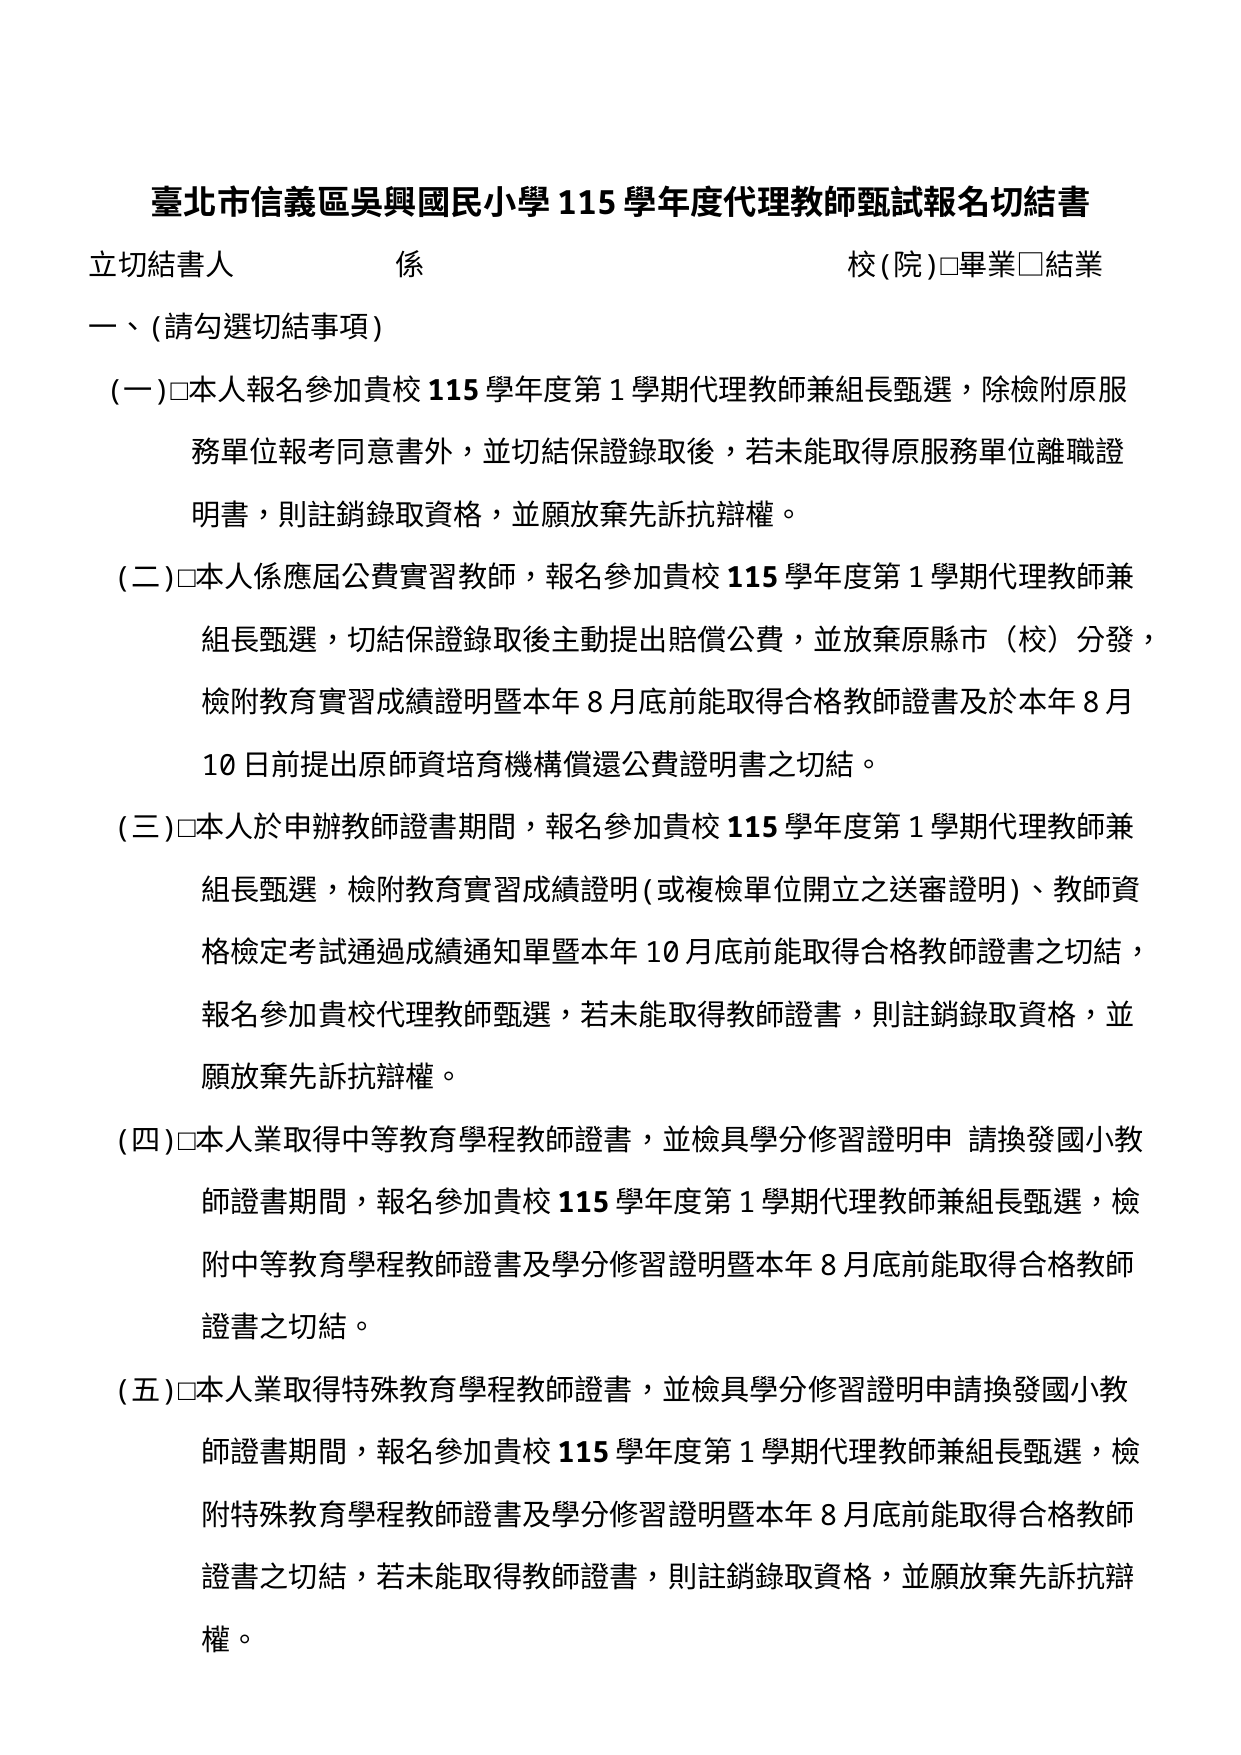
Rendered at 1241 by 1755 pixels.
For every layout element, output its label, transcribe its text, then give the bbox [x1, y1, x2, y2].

text (二)□本人係應屆公費實習教師，報名參加貴校115學年度第1學期代理教師兼組長甄選，切結保證錄取後主動提出賠償公費，並放棄原縣市（校）分發，檢附教育實習成績證明暨本年8月底前能取得合格教師證書及於本年8月10日前提出原師資培育機構償還公費證明書之切結。 [114, 533, 1152, 783]
text (一)□本人報名參加貴校115學年度第1學期代理教師兼組長甄選，除檢附原服務單位報考同意書外，並切結保證錄取後，若未能取得原服務單位離職證明書，則註銷錄取資格，並願放棄先訴抗辯權。 [89, 346, 1152, 533]
text 臺北市信義區吳興國民小學115學年度代理教師甄試報名切結書 [89, 158, 1152, 221]
text (三)□本人於申辦教師證書期間，報名參加貴校115學年度第1學期代理教師兼組長甄選，檢附教育實習成績證明(或複檢單位開立之送審證明)、教師資格檢定考試通過成績通知單暨本年10月底前能取得合格教師證書之切結，報名參加貴校代理教師甄選，若未能取得教師證書，則註銷錄取資格，並願放棄先訴抗辯權。 [114, 783, 1152, 1096]
text (五)□本人業取得特殊教育學程教師證書，並檢具學分修習證明申請換發國小教師證書期間，報名參加貴校115學年度第1學期代理教師兼組長甄選，檢附特殊教育學程教師證書及學分修習證明暨本年8月底前能取得合格教師證書之切結，若未能取得教師證書，則註銷錄取資格，並願放棄先訴抗辯權。 [114, 1346, 1152, 1658]
text 一、(請勾選切結事項) [89, 283, 1152, 346]
text (四)□本人業取得中等教育學程教師證書，並檢具學分修習證明申 請換發國小教師證書期間，報名參加貴校115學年度第1學期代理教師兼組長甄選，檢附中等教育學程教師證書及學分修習證明暨本年8月底前能取得合格教師證書之切結。 [114, 1096, 1152, 1346]
text 立切結書人 係 校(院)□畢業□結業 [89, 221, 1152, 283]
